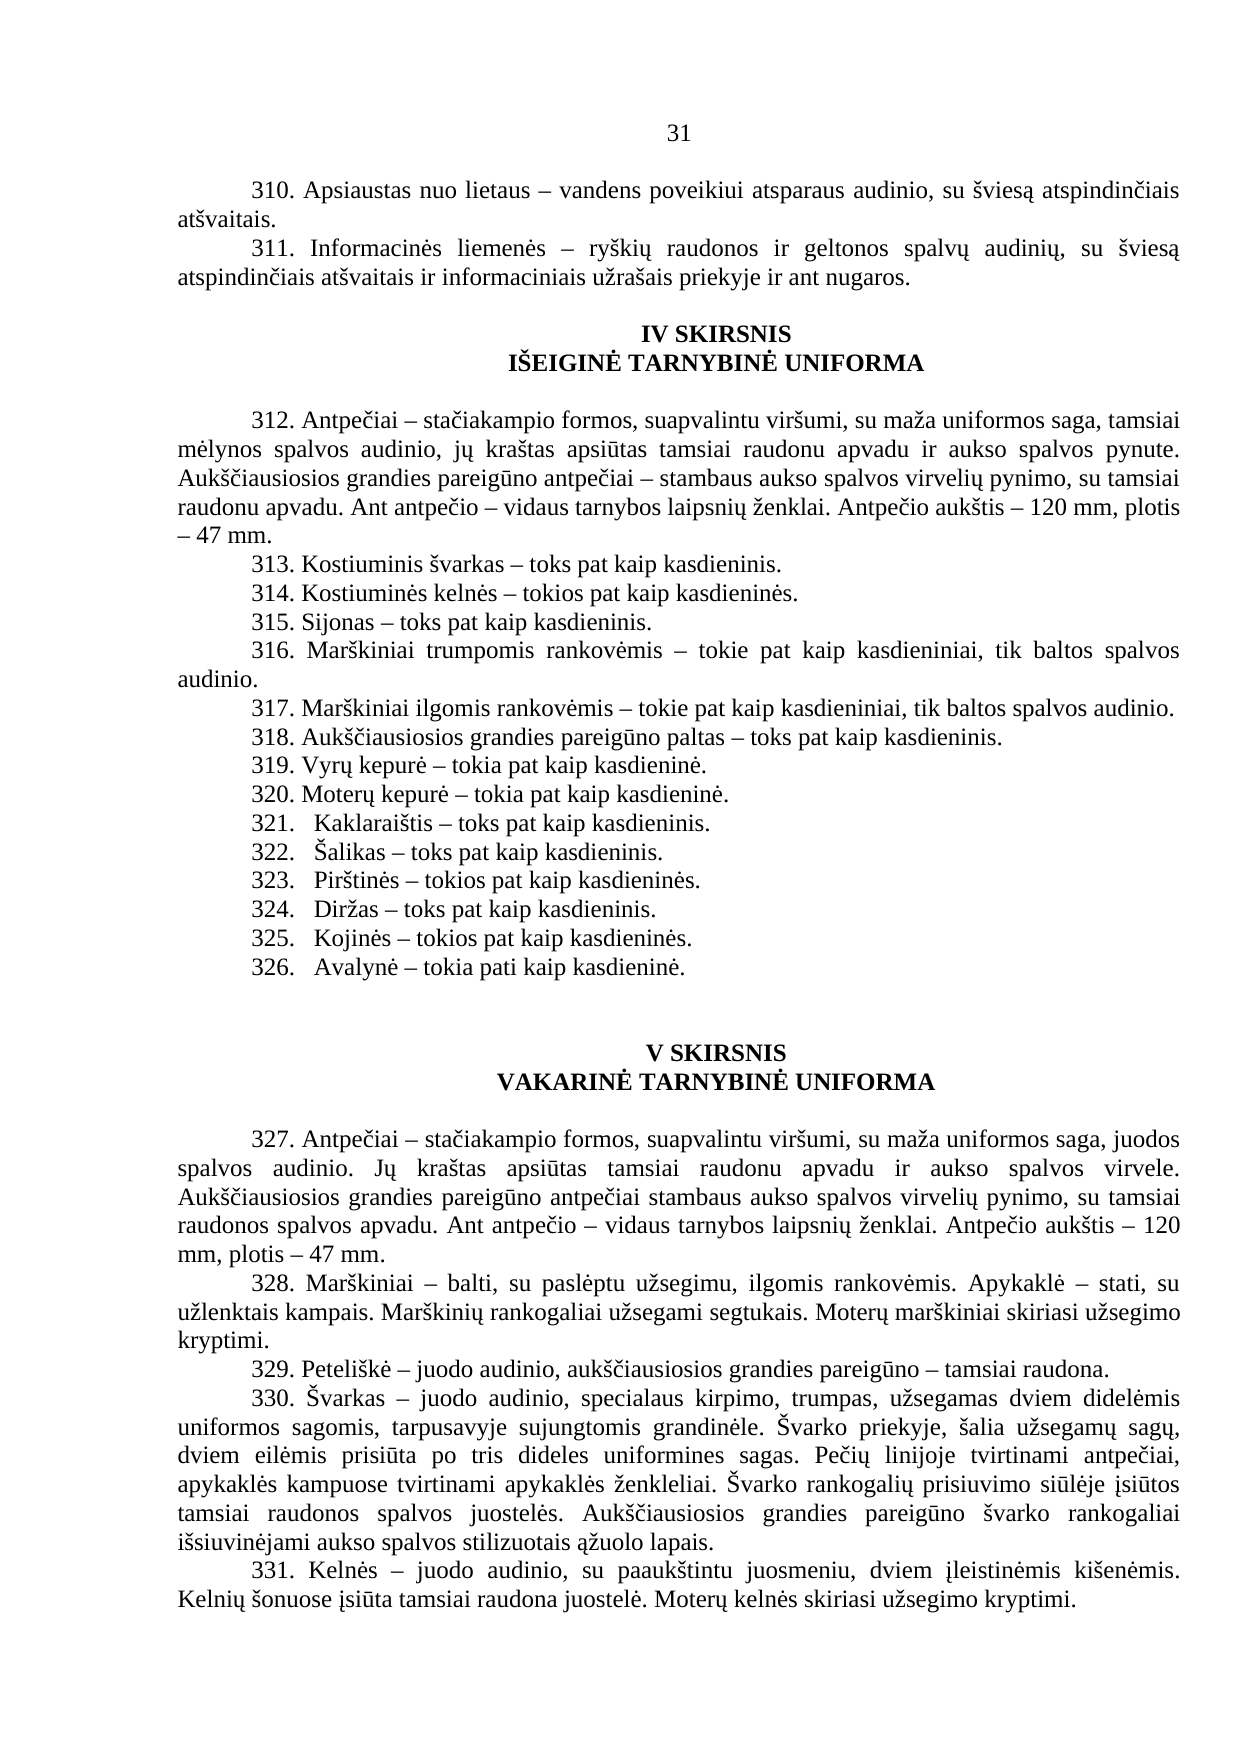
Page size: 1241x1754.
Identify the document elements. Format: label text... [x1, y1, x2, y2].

text 310. Apsiaustas nuo lietaus – vandens poveikiui atsparaus audinio, su šviesą atspindinčiais atšvaitais. [177, 176, 1181, 233]
text 320. Moterų kepurė – tokia pat kaip kasdieninė. [177, 779, 1181, 808]
text 316. Marškiniai trumpomis rankovėmis – tokie pat kaip kasdieniniai, tik baltos spalvos audinio. [177, 636, 1181, 693]
text 329. Peteliškė – juodo audinio, aukščiausiosios grandies pareigūno – tamsiai raudona. [177, 1354, 1181, 1383]
text 314. Kostiuminės kelnės – tokios pat kaip kasdieninės. [177, 578, 1181, 607]
text 322. Šalikas – toks pat kaip kasdieninis. [251, 837, 1181, 866]
subtitle VAKARINĖ TARNYBINĖ UNIFORMA [177, 1067, 1181, 1096]
text 319. Vyrų kepurė – tokia pat kaip kasdieninė. [177, 751, 1181, 779]
subtitle IŠEIGINĖ TARNYBINĖ UNIFORMA [177, 348, 1181, 377]
text 331. Kelnės – juodo audinio, su paaukštintu juosmeniu, dviem įleistinėmis kišenėmis. Kelnių šonuose įsiūta tamsiai raudona juostelė. Moterų kelnės skiriasi užsegimo kryptimi. [177, 1556, 1181, 1613]
text 321. Kaklaraištis – toks pat kaip kasdieninis. [251, 808, 1181, 837]
text 315. Sijonas – toks pat kaip kasdieninis. [177, 607, 1181, 636]
text 328. Marškiniai – balti, su paslėptu užsegimu, ilgomis rankovėmis. Apykaklė – stati, su užlenktais kampais. Marškinių rankogaliai užsegami segtukais. Moterų marškiniai skiriasi užsegimo kryptimi. [177, 1268, 1181, 1354]
text 317. Marškiniai ilgomis rankovėmis – tokie pat kaip kasdieniniai, tik baltos spalvos audinio. [177, 693, 1181, 722]
subtitle V SKIRSNIS [177, 1038, 1181, 1067]
text 326. Avalynė – tokia pati kaip kasdieninė. [251, 952, 1181, 981]
subtitle IV SKIRSNIS [177, 319, 1181, 348]
text 330. Švarkas – juodo audinio, specialaus kirpimo, trumpas, užsegamas dviem didelėmis uniformos sagomis, tarpusavyje sujungtomis grandinėle. Švarko priekyje, šalia užsegamų sagų, dviem eilėmis prisiūta po tris dideles uniformines sagas. Pečių linijoje tvirtinami antpečiai, apykaklės kampuose tvirtinami apykaklės ženkleliai. Švarko rankogalių prisiuvimo siūlėje įsiūtos tamsiai raudonos spalvos juostelės. Aukščiausiosios grandies pareigūno švarko rankogaliai išsiuvinėjami aukso spalvos stilizuotais ąžuolo lapais. [177, 1383, 1181, 1556]
text 312. Antpečiai – stačiakampio formos, suapvalintu viršumi, su maža uniformos saga, tamsiai mėlynos spalvos audinio, jų kraštas apsiūtas tamsiai raudonu apvadu ir aukso spalvos pynute. Aukščiausiosios grandies pareigūno antpečiai – stambaus aukso spalvos virvelių pynimo, su tamsiai raudonu apvadu. Ant antpečio – vidaus tarnybos laipsnių ženklai. Antpečio aukštis – 120 mm, plotis – 47 mm. [177, 406, 1181, 549]
text 324. Diržas – toks pat kaip kasdieninis. [251, 894, 1181, 923]
text 323. Pirštinės – tokios pat kaip kasdieninės. [251, 866, 1181, 894]
text 311. Informacinės liemenės – ryškių raudonos ir geltonos spalvų audinių, su šviesą atspindinčiais atšvaitais ir informaciniais užrašais priekyje ir ant nugaros. [177, 233, 1181, 291]
text 325. Kojinės – tokios pat kaip kasdieninės. [251, 923, 1181, 952]
text 318. Aukščiausiosios grandies pareigūno paltas – toks pat kaip kasdieninis. [177, 722, 1181, 751]
text 313. Kostiuminis švarkas – toks pat kaip kasdieninis. [177, 549, 1181, 578]
text 327. Antpečiai – stačiakampio formos, suapvalintu viršumi, su maža uniformos saga, juodos spalvos audinio. Jų kraštas apsiūtas tamsiai raudonu apvadu ir aukso spalvos virvele. Aukščiausiosios grandies pareigūno antpečiai stambaus aukso spalvos virvelių pynimo, su tamsiai raudonos spalvos apvadu. Ant antpečio – vidaus tarnybos laipsnių ženklai. Antpečio aukštis – 120 mm, plotis – 47 mm. [177, 1124, 1181, 1268]
